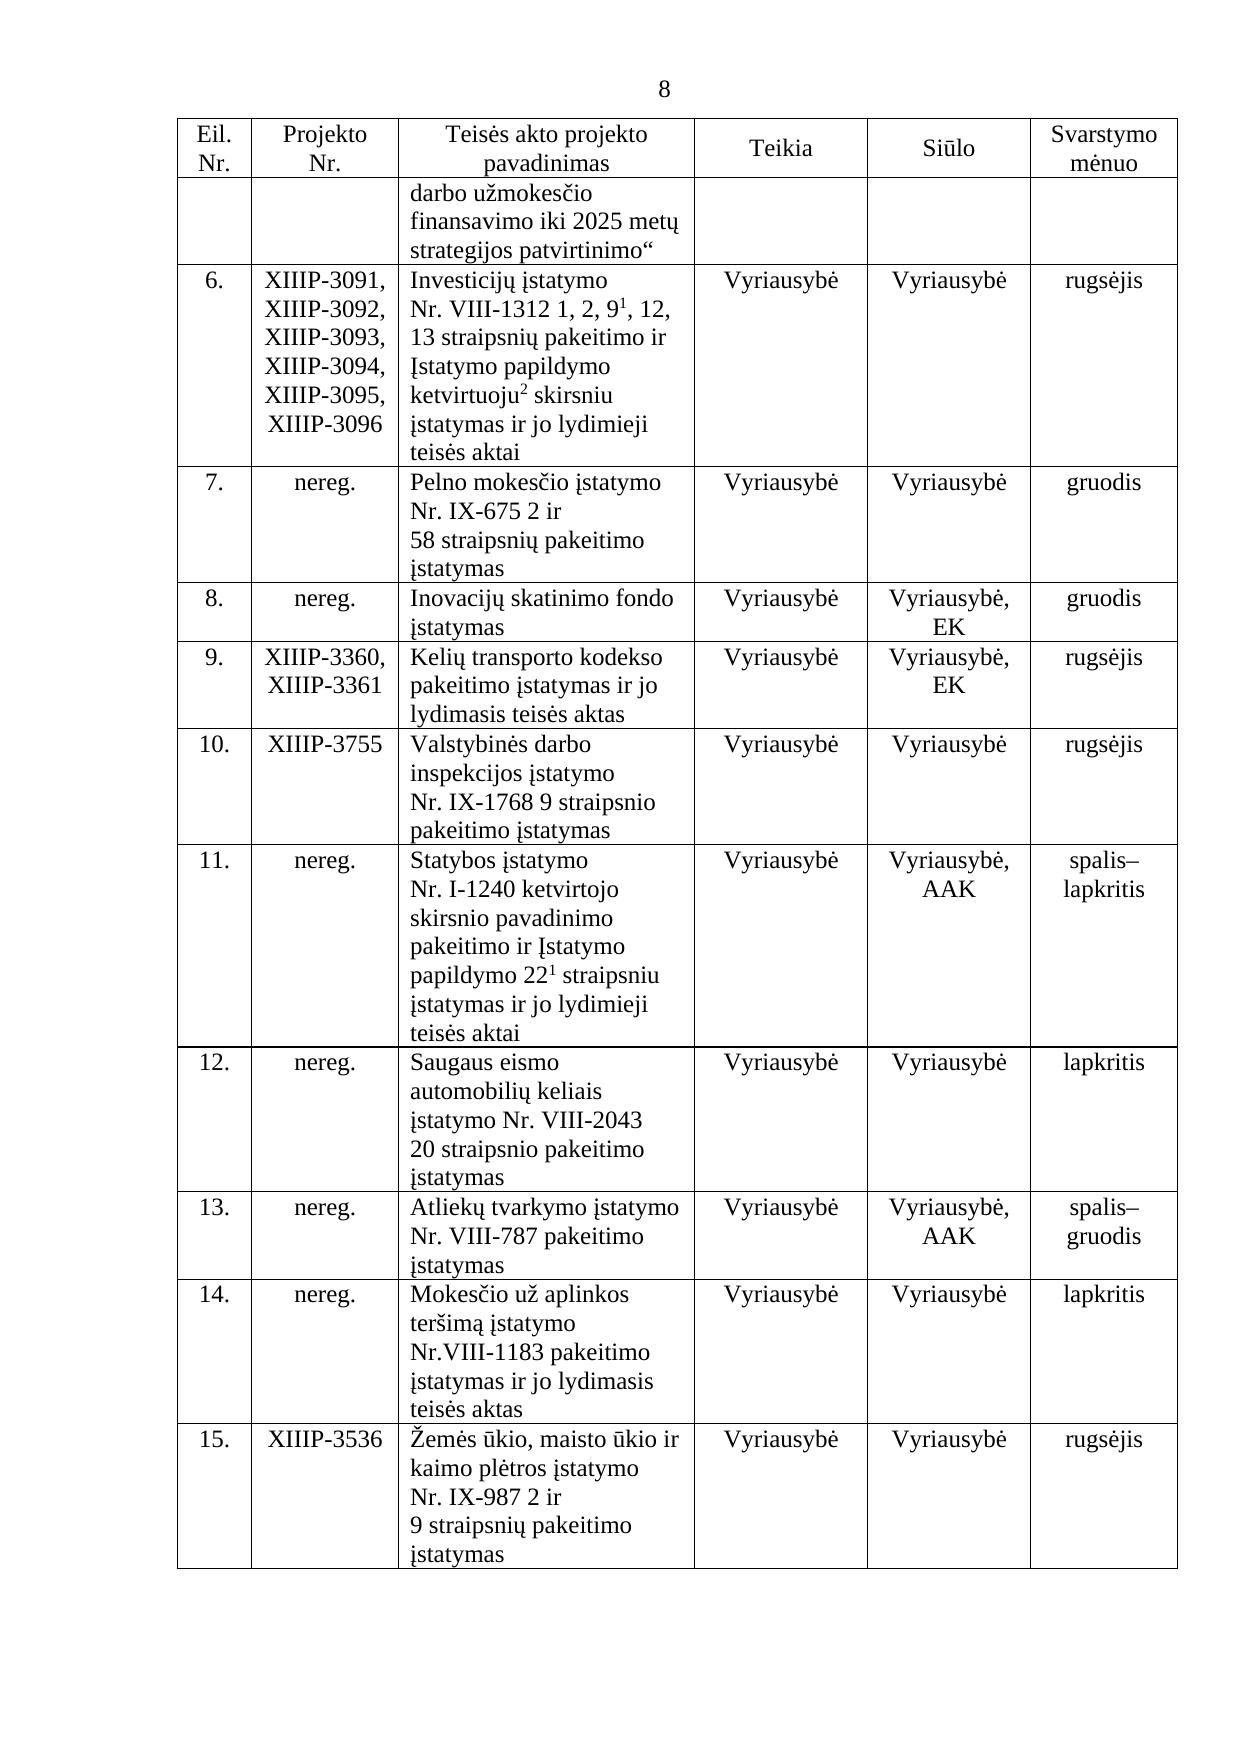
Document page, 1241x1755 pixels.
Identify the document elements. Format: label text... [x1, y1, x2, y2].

table_cell Vyriausybė, AAK [868, 1192, 1030, 1278]
table_cell Vyriausybė [868, 729, 1030, 844]
table_cell Vyriausybė, EK [868, 642, 1030, 728]
table_cell [695, 178, 867, 264]
table_cell nereg. [252, 1048, 398, 1191]
table_cell Vyriausybė [695, 1280, 867, 1423]
table_cell lapkritis [1031, 1280, 1177, 1423]
table_cell Vyriausybė [868, 1048, 1030, 1191]
table_cell spalis– gruodis [1031, 1192, 1177, 1278]
table_cell darbo užmokesčio finansavimo iki 2025 metų strategijos patvirtinimo“ [399, 178, 694, 264]
table_header Eil. Nr. [178, 119, 251, 177]
table_cell Atliekų tvarkymo įstatymo Nr. VIII-787 pakeitimo įstatymas [399, 1192, 694, 1278]
table_cell spalis–lapkritis [1031, 845, 1177, 1046]
table_cell Vyriausybė, EK [868, 583, 1030, 641]
table_cell Vyriausybė [868, 265, 1030, 466]
table_cell 8. [178, 583, 251, 641]
table_cell 14. [178, 1280, 251, 1423]
table_cell nereg. [252, 583, 398, 641]
table_cell Kelių transporto kodekso pakeitimo įstatymas ir jo lydimasis teisės aktas [399, 642, 694, 728]
table_cell 11. [178, 845, 251, 1046]
table_cell Vyriausybė [868, 1424, 1030, 1568]
table_cell Vyriausybė [695, 265, 867, 466]
table_cell Vyriausybė [695, 583, 867, 641]
table_cell [252, 178, 398, 264]
table_cell Vyriausybė [695, 845, 867, 1046]
table_cell Vyriausybė [695, 1048, 867, 1191]
table_cell 6. [178, 265, 251, 466]
table_cell Vyriausybė [868, 467, 1030, 582]
table_cell gruodis [1031, 467, 1177, 582]
table_cell XIIIP-3091, XIIIP-3092, XIIIP-3093, XIIIP-3094, XIIIP-3095, XIIIP-3096 [252, 265, 398, 466]
table_cell Inovacijų skatinimo fondo įstatymas [399, 583, 694, 641]
table_cell Vyriausybė [695, 1192, 867, 1278]
table_cell XIIIP-3755 [252, 729, 398, 844]
table_cell XIIIP-3360, XIIIP-3361 [252, 642, 398, 728]
table_cell [1031, 178, 1177, 264]
table_cell nereg. [252, 1192, 398, 1278]
table_cell Vyriausybė [695, 729, 867, 844]
table_cell rugsėjis [1031, 642, 1177, 728]
table_cell Vyriausybė [695, 467, 867, 582]
table_cell gruodis [1031, 583, 1177, 641]
table_cell Vyriausybė [868, 1280, 1030, 1423]
table_cell 7. [178, 467, 251, 582]
table_cell rugsėjis [1031, 1424, 1177, 1568]
table_cell Vyriausybė, AAK [868, 845, 1030, 1046]
table_header Projekto Nr. [252, 119, 398, 177]
table_cell Vyriausybė [695, 642, 867, 728]
table_cell Žemės ūkio, maisto ūkio ir kaimo plėtros įstatymo Nr. IX-987 2 ir 9 straipsnių pakeitimo įstatymas [399, 1424, 694, 1568]
table_cell Vyriausybė [695, 1424, 867, 1568]
table_cell Investicijų įstatymo Nr. VIII-1312 1, 2, 91, 12, 13 straipsnių pakeitimo ir Įstatymo papildymo ketvirtuoju2 skirsniu įstatymas ir jo lydimieji teisės aktai [399, 265, 694, 466]
table_cell Mokesčio už aplinkos teršimą įstatymo Nr.VIII-1183 pakeitimo įstatymas ir jo lydimasis teisės aktas [399, 1280, 694, 1423]
table_cell lapkritis [1031, 1048, 1177, 1191]
table_cell nereg. [252, 467, 398, 582]
table_cell nereg. [252, 845, 398, 1046]
table_header Svarstymo mėnuo [1031, 119, 1177, 177]
table_cell 15. [178, 1424, 251, 1568]
table_cell Saugaus eismo automobilių keliais įstatymo Nr. VIII-2043 20 straipsnio pakeitimo įstatymas [399, 1048, 694, 1191]
table_cell [868, 178, 1030, 264]
table_cell nereg. [252, 1280, 398, 1423]
table_header Teisės akto projekto pavadinimas [399, 119, 694, 177]
table_cell 13. [178, 1192, 251, 1278]
table_cell Valstybinės darbo inspekcijos įstatymo Nr. IX-1768 9 straipsnio pakeitimo įstatymas [399, 729, 694, 844]
table_header Siūlo [868, 119, 1030, 177]
table_cell 10. [178, 729, 251, 844]
table_cell 12. [178, 1048, 251, 1191]
table_cell 9. [178, 642, 251, 728]
table_cell [178, 178, 251, 264]
table_cell XIIIP-3536 [252, 1424, 398, 1568]
table_cell rugsėjis [1031, 729, 1177, 844]
table_header Teikia [695, 119, 867, 177]
table_cell Pelno mokesčio įstatymo Nr. IX-675 2 ir 58 straipsnių pakeitimo įstatymas [399, 467, 694, 582]
table_cell Statybos įstatymo Nr. I-1240 ketvirtojo skirsnio pavadinimo pakeitimo ir Įstatymo papildymo 221 straipsniu įstatymas ir jo lydimieji teisės aktai [399, 845, 694, 1046]
table_cell rugsėjis [1031, 265, 1177, 466]
